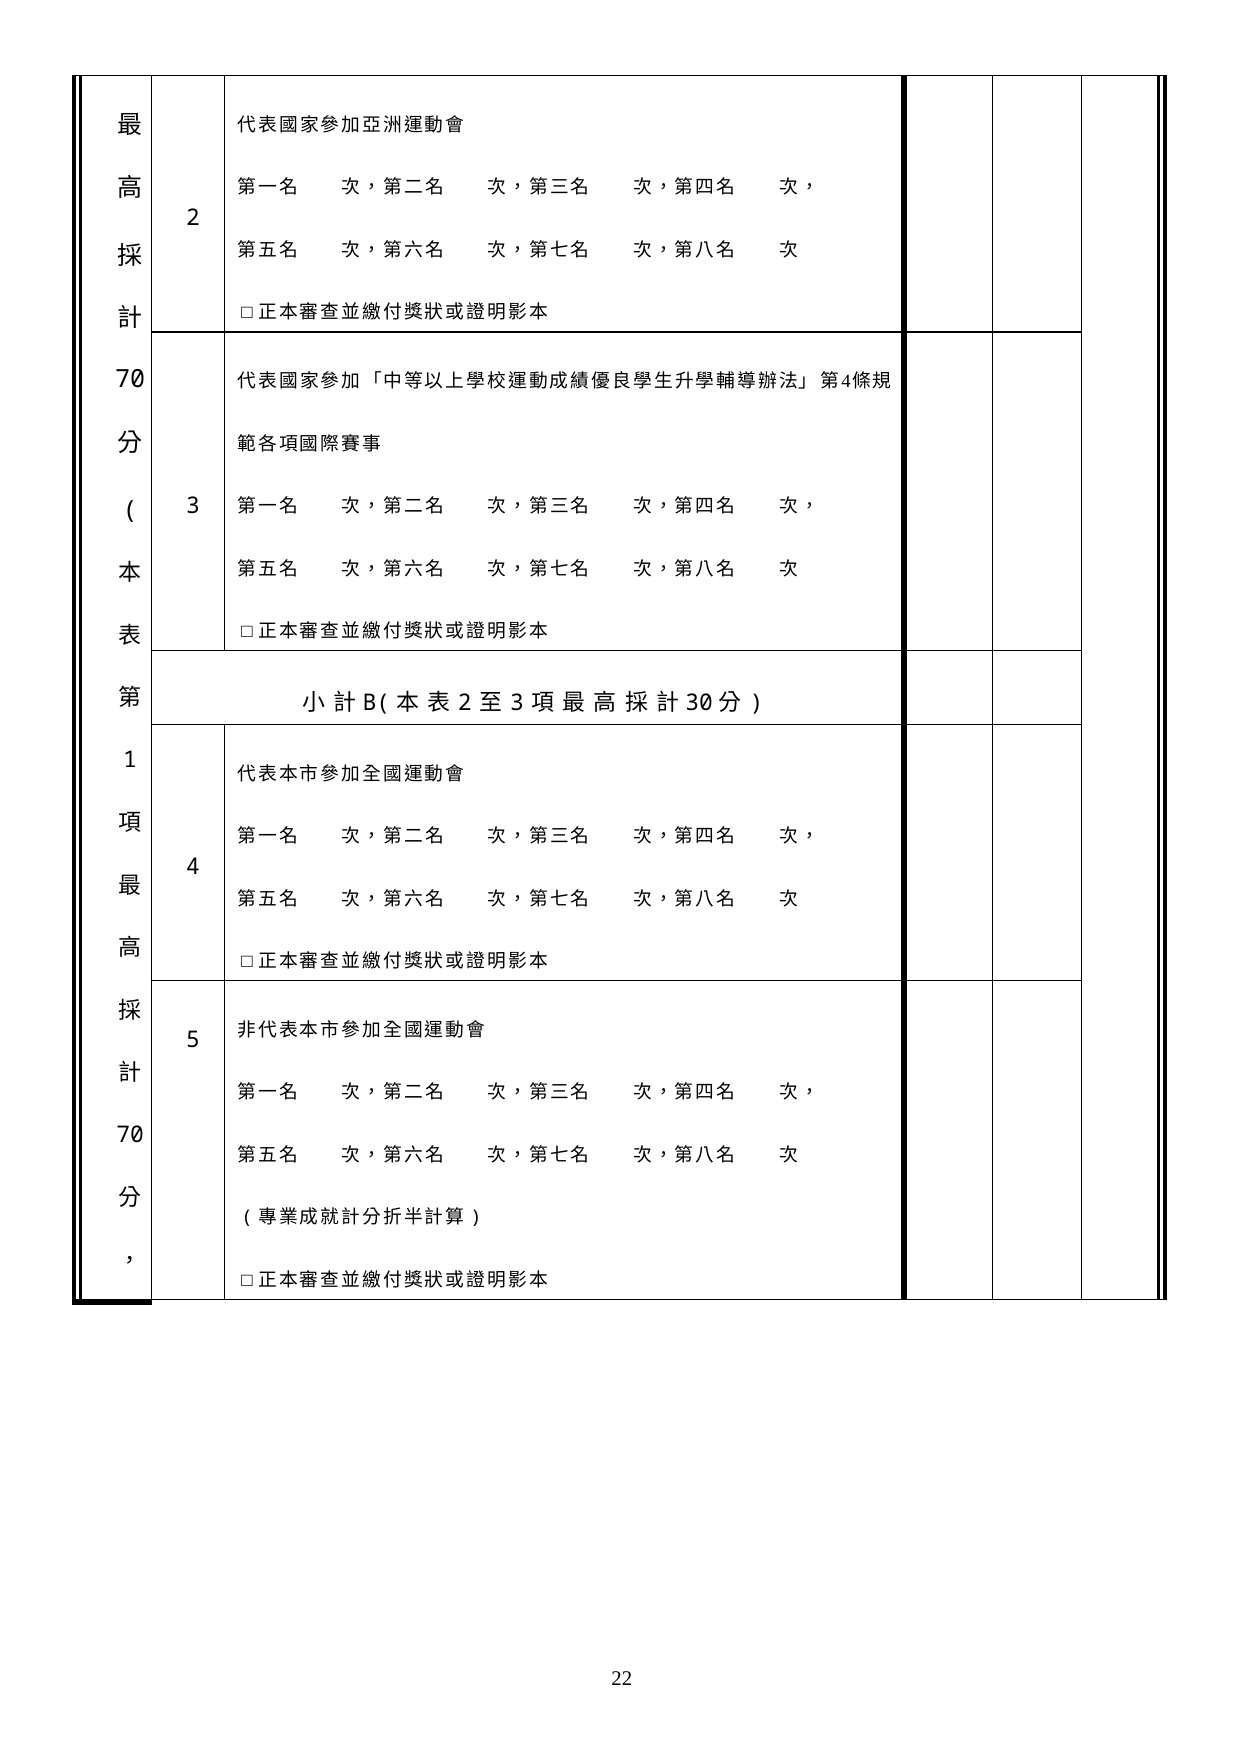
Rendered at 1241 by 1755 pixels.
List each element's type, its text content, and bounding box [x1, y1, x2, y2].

table_cell [907, 76, 992, 331]
table_cell [907, 981, 992, 1299]
table_cell 代表國家參加「中等以上學校運動成績優良學生升學輔導辦法」第4條規範各項國際賽事 第一名 次，第二名 次，第三名 次，第四名 次， 第五名 次，第六名 次，第七名 次，第八名 次 □正本審查並繳付獎狀或證明影本 [225, 333, 901, 650]
table_cell [993, 76, 1081, 331]
table_cell 小計B(本表2至3項最高採計30分) [152, 651, 901, 724]
table_cell [993, 725, 1081, 980]
table_cell [993, 651, 1081, 724]
table_cell [907, 333, 992, 650]
table_cell 4 [152, 725, 224, 980]
table_cell [1082, 76, 1157, 1299]
table_cell 5 [152, 981, 224, 1299]
table_cell 3 [152, 333, 224, 650]
table_cell 非代表本市參加全國運動會 第一名 次，第二名 次，第三名 次，第四名 次， 第五名 次，第六名 次，第七名 次，第八名 次 (專業成就計分折半計算) □正本審查並繳付獎狀或證明影本 [225, 981, 901, 1299]
table_cell [907, 725, 992, 980]
table_cell 代表本市參加全國運動會 第一名 次，第二名 次，第三名 次，第四名 次， 第五名 次，第六名 次，第七名 次，第八名 次 □正本審查並繳付獎狀或證明影本 [225, 725, 901, 980]
table_cell [907, 651, 992, 724]
table_cell 參賽 成績 最高 採計70分 (本表第1項最高採計70分，第2至3項最高採計30分，4至7項最高採計40分) [82, 76, 151, 1299]
table_cell 代表國家參加亞洲運動會 第一名 次，第二名 次，第三名 次，第四名 次， 第五名 次，第六名 次，第七名 次，第八名 次 □正本審查並繳付獎狀或證明影本 [225, 76, 901, 331]
table_cell [993, 333, 1081, 650]
table_cell [993, 981, 1081, 1299]
table_cell 2 [152, 76, 224, 331]
